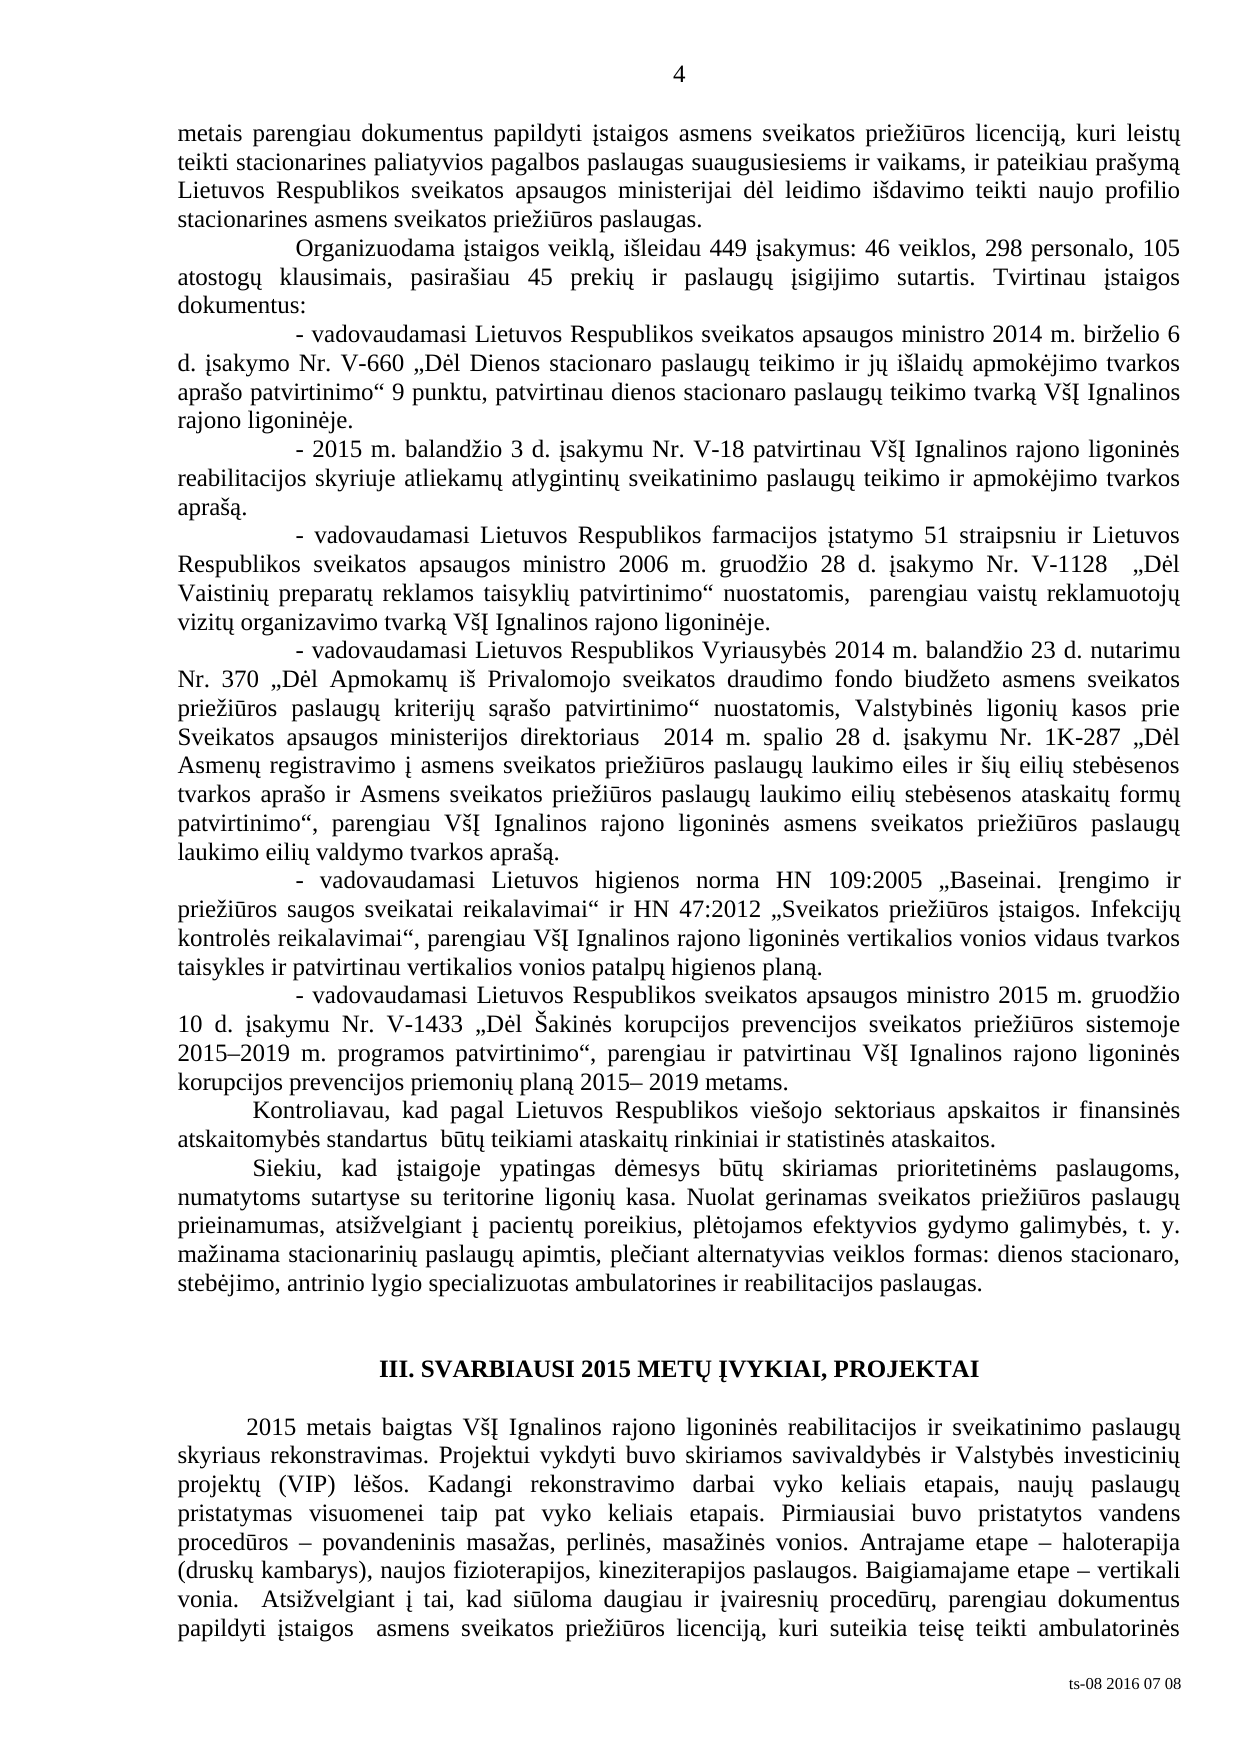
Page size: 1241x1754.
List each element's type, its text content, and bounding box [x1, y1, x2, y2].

text Kontroliavau, kad pagal Lietuvos Respublikos viešojo sektoriaus apskaitos ir finansinės atskaitomybės standartus būtų teikiami ataskaitų rinkiniai ir statistinės ataskaitos. [177, 1096, 1181, 1153]
text metais parengiau dokumentus papildyti įstaigos asmens sveikatos priežiūros licenciją, kuri leistų teikti stacionarines paliatyvios pagalbos paslaugas suaugusiesiems ir vaikams, ir pateikiau prašymą Lietuvos Respublikos sveikatos apsaugos ministerijai dėl leidimo išdavimo teikti naujo profilio stacionarines asmens sveikatos priežiūros paslaugas. [177, 118, 1181, 233]
text 2015 metais baigtas VšĮ Ignalinos rajono ligoninės reabilitacijos ir sveikatinimo paslaugų skyriaus rekonstravimas. Projektui vykdyti buvo skiriamos savivaldybės ir Valstybės investicinių projektų (VIP) lėšos. Kadangi rekonstravimo darbai vyko keliais etapais, naujų paslaugų pristatymas visuomenei taip pat vyko keliais etapais. Pirmiausiai buvo pristatytos vandens procedūros – povandeninis masažas, perlinės, masažinės vonios. Antrajame etape – haloterapija (druskų kambarys), naujos fizioterapijos, kineziterapijos paslaugos. Baigiamajame etape – vertikali vonia. Atsižvelgiant į tai, kad siūloma daugiau ir įvairesnių procedūrų, parengiau dokumentus papildyti įstaigos asmens sveikatos priežiūros licenciją, kuri suteikia teisę teikti ambulatorinės [177, 1412, 1181, 1642]
text - 2015 m. balandžio 3 d. įsakymu Nr. V-18 patvirtinau VšĮ Ignalinos rajono ligoninės reabilitacijos skyriuje atliekamų atlygintinų sveikatinimo paslaugų teikimo ir apmokėjimo tvarkos aprašą. [177, 434, 1181, 521]
text Siekiu, kad įstaigoje ypatingas dėmesys būtų skiriamas prioritetinėms paslaugoms, numatytoms sutartyse su teritorine ligonių kasa. Nuolat gerinamas sveikatos priežiūros paslaugų prieinamumas, atsižvelgiant į pacientų poreikius, plėtojamos efektyvios gydymo galimybės, t. y. mažinama stacionarinių paslaugų apimtis, plečiant alternatyvias veiklos formas: dienos stacionaro, stebėjimo, antrinio lygio specializuotas ambulatorines ir reabilitacijos paslaugas. [177, 1153, 1181, 1297]
text - vadovaudamasi Lietuvos Respublikos sveikatos apsaugos ministro 2015 m. gruodžio 10 d. įsakymu Nr. V-1433 „Dėl Šakinės korupcijos prevencijos sveikatos priežiūros sistemoje 2015–2019 m. programos patvirtinimo“, parengiau ir patvirtinau VšĮ Ignalinos rajono ligoninės korupcijos prevencijos priemonių planą 2015– 2019 metams. [177, 981, 1181, 1096]
text Organizuodama įstaigos veiklą, išleidau 449 įsakymus: 46 veiklos, 298 personalo, 105 atostogų klausimais, pasirašiau 45 prekių ir paslaugų įsigijimo sutartis. Tvirtinau įstaigos dokumentus: [177, 233, 1181, 319]
text - vadovaudamasi Lietuvos Respublikos sveikatos apsaugos ministro 2014 m. birželio 6 d. įsakymo Nr. V-660 „Dėl Dienos stacionaro paslaugų teikimo ir jų išlaidų apmokėjimo tvarkos aprašo patvirtinimo“ 9 punktu, patvirtinau dienos stacionaro paslaugų teikimo tvarką VšĮ Ignalinos rajono ligoninėje. [177, 319, 1181, 434]
text III. SVARBIAUSI 2015 METŲ ĮVYKIAI, PROJEKTAI [177, 1354, 1181, 1383]
text - vadovaudamasi Lietuvos higienos norma HN 109:2005 „Baseinai. Įrengimo ir priežiūros saugos sveikatai reikalavimai“ ir HN 47:2012 „Sveikatos priežiūros įstaigos. Infekcijų kontrolės reikalavimai“, parengiau VšĮ Ignalinos rajono ligoninės vertikalios vonios vidaus tvarkos taisykles ir patvirtinau vertikalios vonios patalpų higienos planą. [177, 866, 1181, 981]
text - vadovaudamasi Lietuvos Respublikos Vyriausybės 2014 m. balandžio 23 d. nutarimu Nr. 370 „Dėl Apmokamų iš Privalomojo sveikatos draudimo fondo biudžeto asmens sveikatos priežiūros paslaugų kriterijų sąrašo patvirtinimo“ nuostatomis, Valstybinės ligonių kasos prie Sveikatos apsaugos ministerijos direktoriaus 2014 m. spalio 28 d. įsakymu Nr. 1K-287 „Dėl Asmenų registravimo į asmens sveikatos priežiūros paslaugų laukimo eiles ir šių eilių stebėsenos tvarkos aprašo ir Asmens sveikatos priežiūros paslaugų laukimo eilių stebėsenos ataskaitų formų patvirtinimo“, parengiau VšĮ Ignalinos rajono ligoninės asmens sveikatos priežiūros paslaugų laukimo eilių valdymo tvarkos aprašą. [177, 636, 1181, 866]
text - vadovaudamasi Lietuvos Respublikos farmacijos įstatymo 51 straipsniu ir Lietuvos Respublikos sveikatos apsaugos ministro 2006 m. gruodžio 28 d. įsakymo Nr. V-1128 „Dėl Vaistinių preparatų reklamos taisyklių patvirtinimo“ nuostatomis, parengiau vaistų reklamuotojų vizitų organizavimo tvarką VšĮ Ignalinos rajono ligoninėje. [177, 521, 1181, 636]
